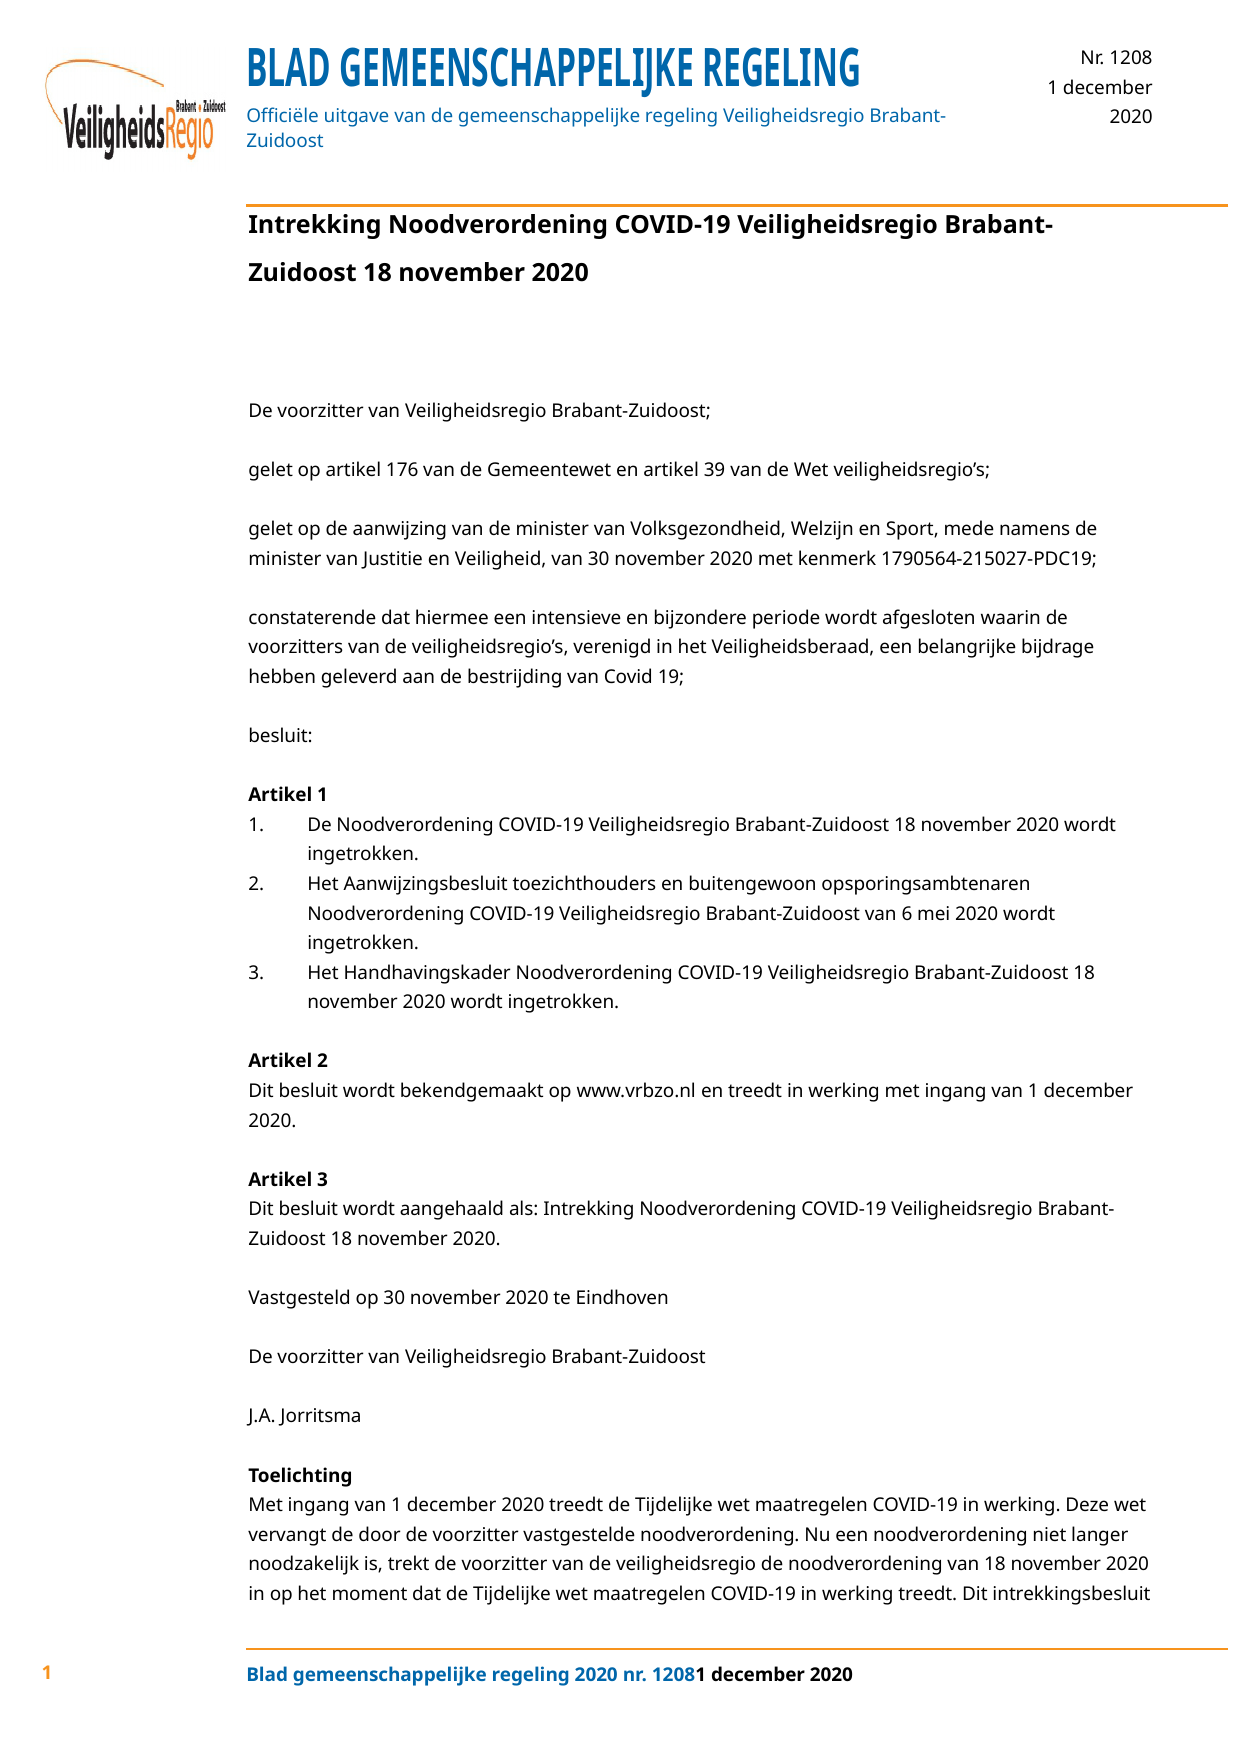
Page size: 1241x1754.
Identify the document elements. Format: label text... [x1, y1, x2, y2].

text besluit: [248, 722, 1152, 748]
text De voorzitter van Veiligheidsregio Brabant-Zuidoost; [248, 397, 1152, 422]
text Dit besluit wordt bekendgemaakt op www.vrbzo.nl en treedt in werking met ingang van 1 december 2020. [248, 1077, 1152, 1132]
text Met ingang van 1 december 2020 treedt de Tijdelijke wet maatregelen COVID-19 in werking. Deze wet vervangt de door de voorzitter vastgestelde noodverordening. Nu een noodverordening niet langer noodzakelijk is, trekt de voorzitter van de veiligheidsregio de noodverordening van 18 november 2020 in op het moment dat de Tijdelijke wet maatregelen COVID-19 in werking treedt. Dit intrekkingsbesluit [248, 1491, 1152, 1606]
picture [41, 47, 231, 172]
text Vastgesteld op 30 november 2020 te Eindhoven [248, 1284, 1152, 1310]
text gelet op artikel 176 van de Gemeentewet en artikel 39 van de Wet veiligheidsregio’s; [248, 456, 1152, 482]
text gelet op de aanwijzing van de minister van Volksgezondheid, Welzijn en Sport, mede namens de minister van Justitie en Veiligheid, van 30 november 2020 met kenmerk 1790564-215027-PDC19; [248, 515, 1152, 570]
text Artikel 2 [248, 1048, 1152, 1073]
list Het Aanwijzingsbesluit toezichthouders en buitengewoon opsporingsambtenaren Noodverordening COVID-19 Veiligheidsregio Brabant-Zuidoost van 6 mei 2020 wordt ingetrokken. [248, 870, 1152, 955]
list Het Handhavingskader Noodverordening COVID-19 Veiligheidsregio Brabant-Zuidoost 18 november 2020 wordt ingetrokken. [248, 959, 1152, 1014]
text De voorzitter van Veiligheidsregio Brabant-Zuidoost [248, 1343, 1152, 1369]
text Intrekking Noodverordening COVID-19 Veiligheidsregio Brabant-Zuidoost 18 november 2020 [248, 207, 1152, 288]
text Artikel 1 [248, 781, 1152, 807]
text Dit besluit wordt aangehaald als: Intrekking Noodverordening COVID-19 Veiligheidsregio Brabant-Zuidoost 18 november 2020. [248, 1196, 1152, 1251]
list De Noodverordening COVID-19 Veiligheidsregio Brabant-Zuidoost 18 november 2020 wordt ingetrokken. [248, 811, 1152, 866]
text Toelichting [248, 1462, 1152, 1487]
text J.A. Jorritsma [248, 1403, 1152, 1428]
text constaterende dat hiermee een intensieve en bijzondere periode wordt afgesloten waarin de voorzitters van de veiligheidsregio’s, verenigd in het Veiligheidsberaad, een belangrijke bijdrage hebben geleverd aan de bestrijding van Covid 19; [248, 604, 1152, 689]
text Artikel 3 [248, 1166, 1152, 1192]
